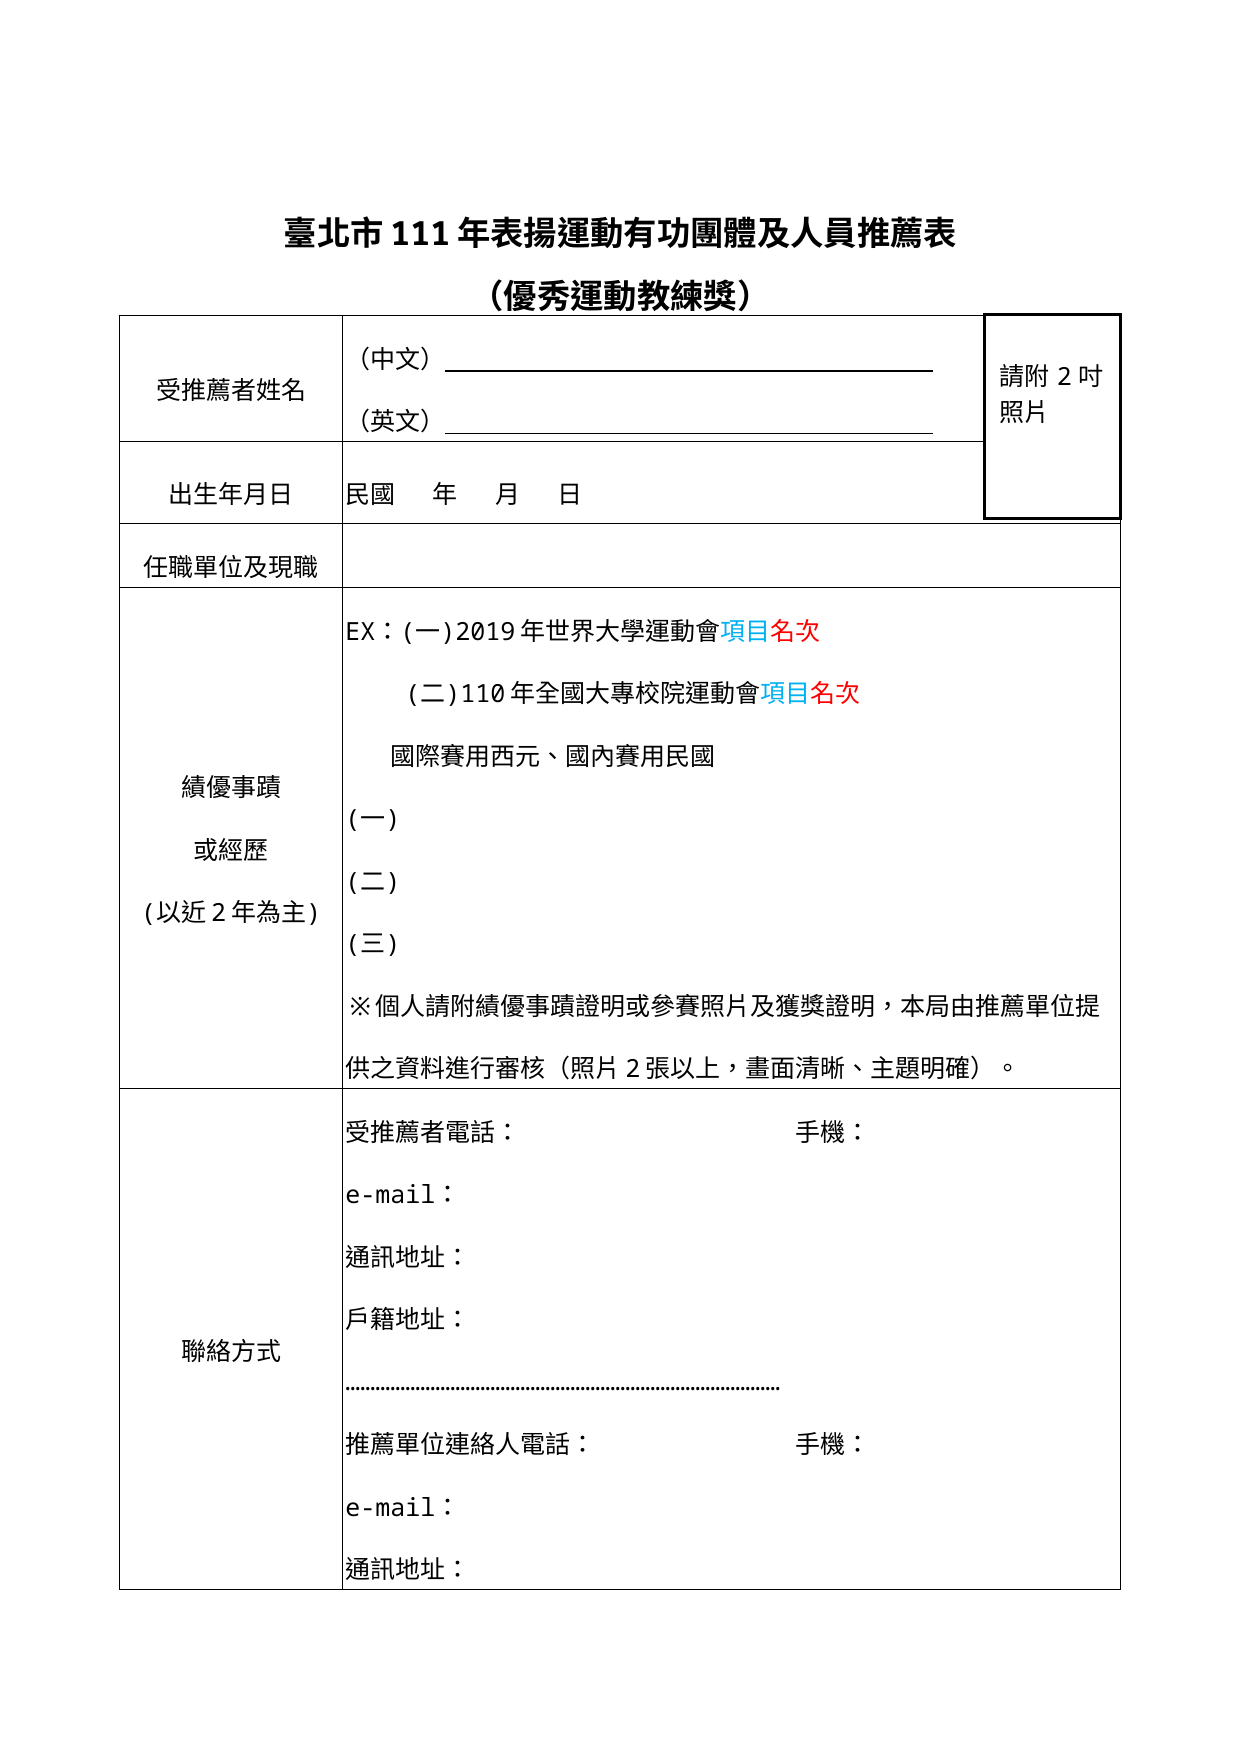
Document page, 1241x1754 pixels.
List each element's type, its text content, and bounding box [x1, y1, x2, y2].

table_cell 出生年月日 [120, 442, 342, 523]
table_cell 民國 年 月 日 [343, 442, 1120, 523]
text 臺北市111年表揚運動有功團體及人員推薦表 [118, 189, 1122, 252]
table_header 受推薦者姓名 [120, 316, 342, 441]
table_cell [343, 524, 1120, 587]
table_cell EX：(一)2019年世界大學運動會項目名次 (二)110年全國大專校院運動會項目名次 國際賽用西元、國內賽用民國 (一) (二) (三) ※個人請附績優事蹟證明或參賽照片及獲獎證明，本局由推薦單位提供之資料進行審核（照片2張以上，畫面清晰、主題明確）。 [343, 588, 1120, 1088]
table_header （中文） （英文） [343, 316, 983, 441]
table_cell 聯絡方式 [120, 1089, 342, 1589]
table_cell 受推薦者電話： 手機： e-mail： 通訊地址： 戶籍地址： …………………………………………………………………………… 推薦單位連絡人電話： 手機： e-mail： 通訊地址： [343, 1089, 1120, 1589]
table_cell 任職單位及現職 [120, 524, 342, 587]
text （優秀運動教練獎） [118, 252, 1122, 314]
table_cell 績優事蹟 或經歷 (以近2年為主) [120, 588, 342, 1088]
